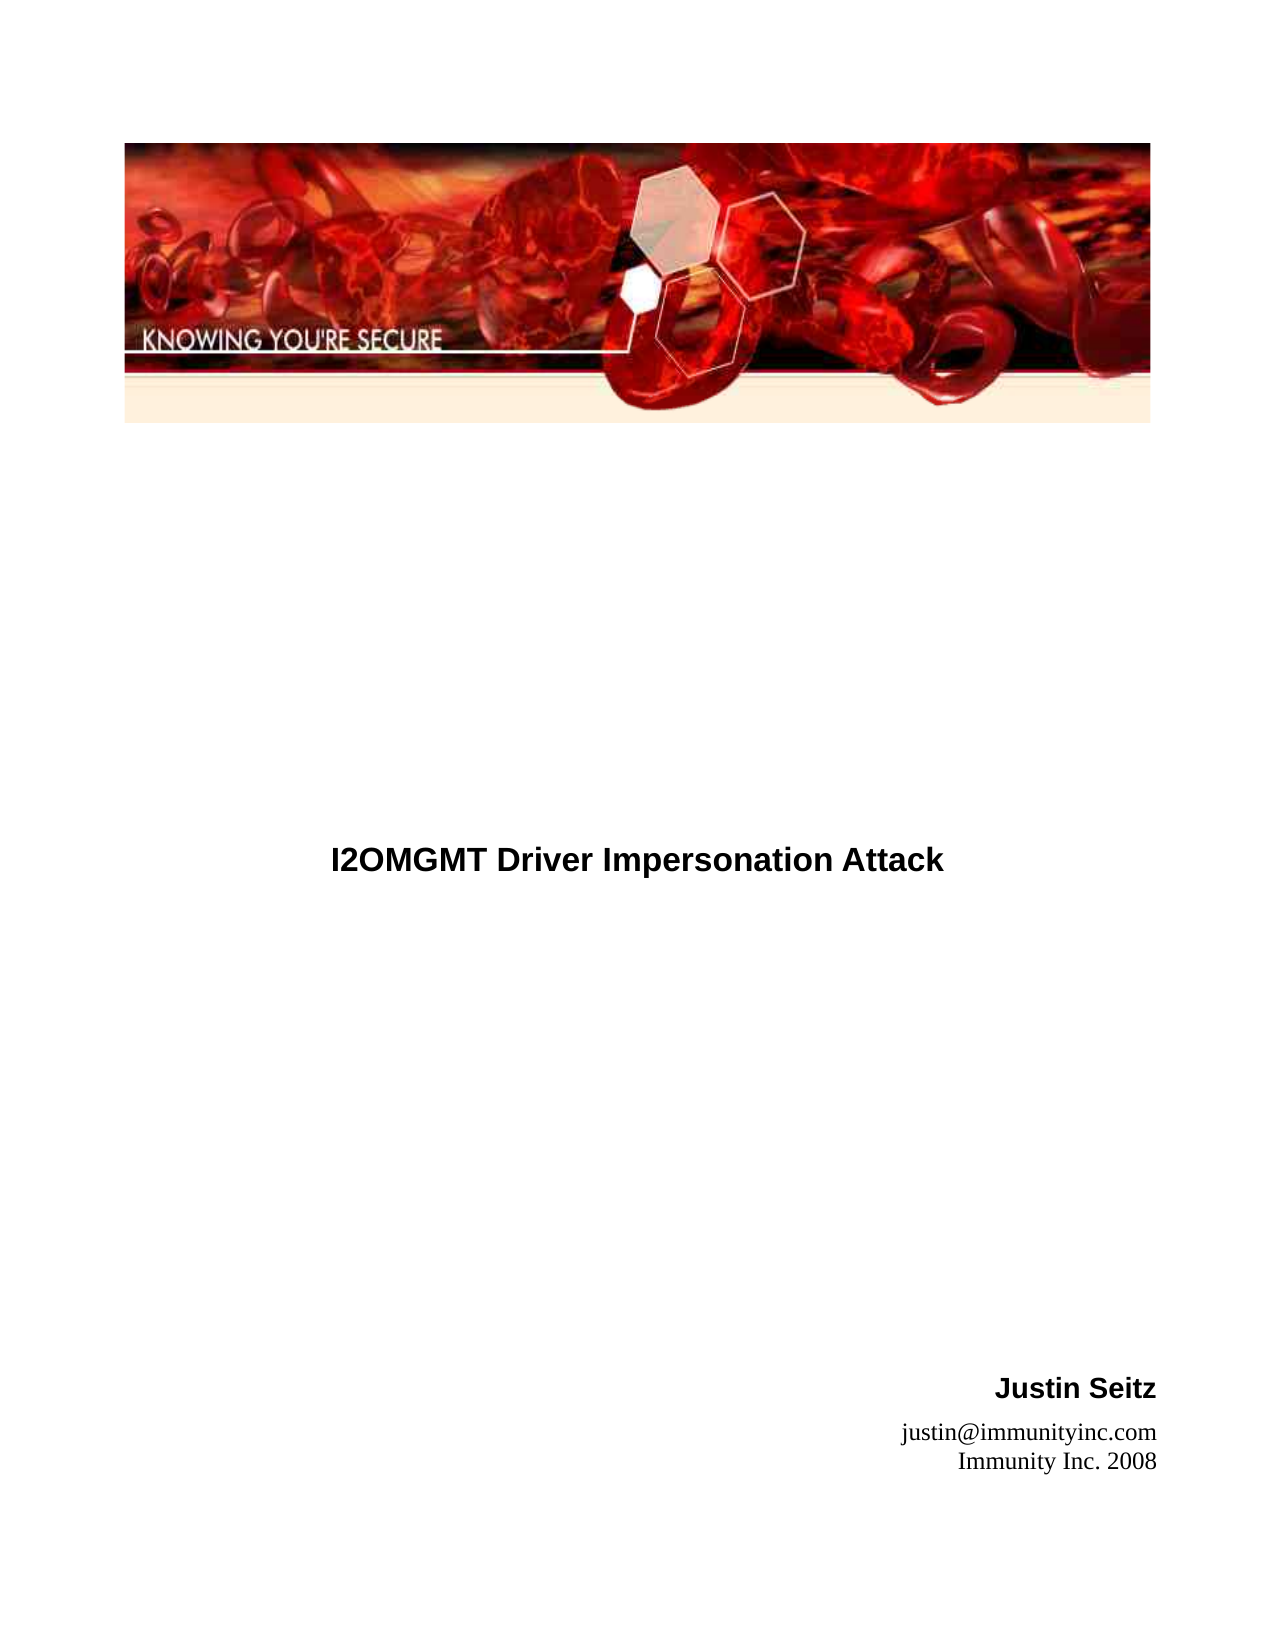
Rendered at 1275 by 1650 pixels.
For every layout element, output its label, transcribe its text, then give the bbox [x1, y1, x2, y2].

text justin@immunityinc.com [118, 1417, 1157, 1446]
subtitle Justin Seitz [118, 1371, 1157, 1405]
subtitle I2OMGMT Driver Impersonation Attack [118, 840, 1157, 879]
text Immunity Inc. 2008 [118, 1446, 1157, 1475]
